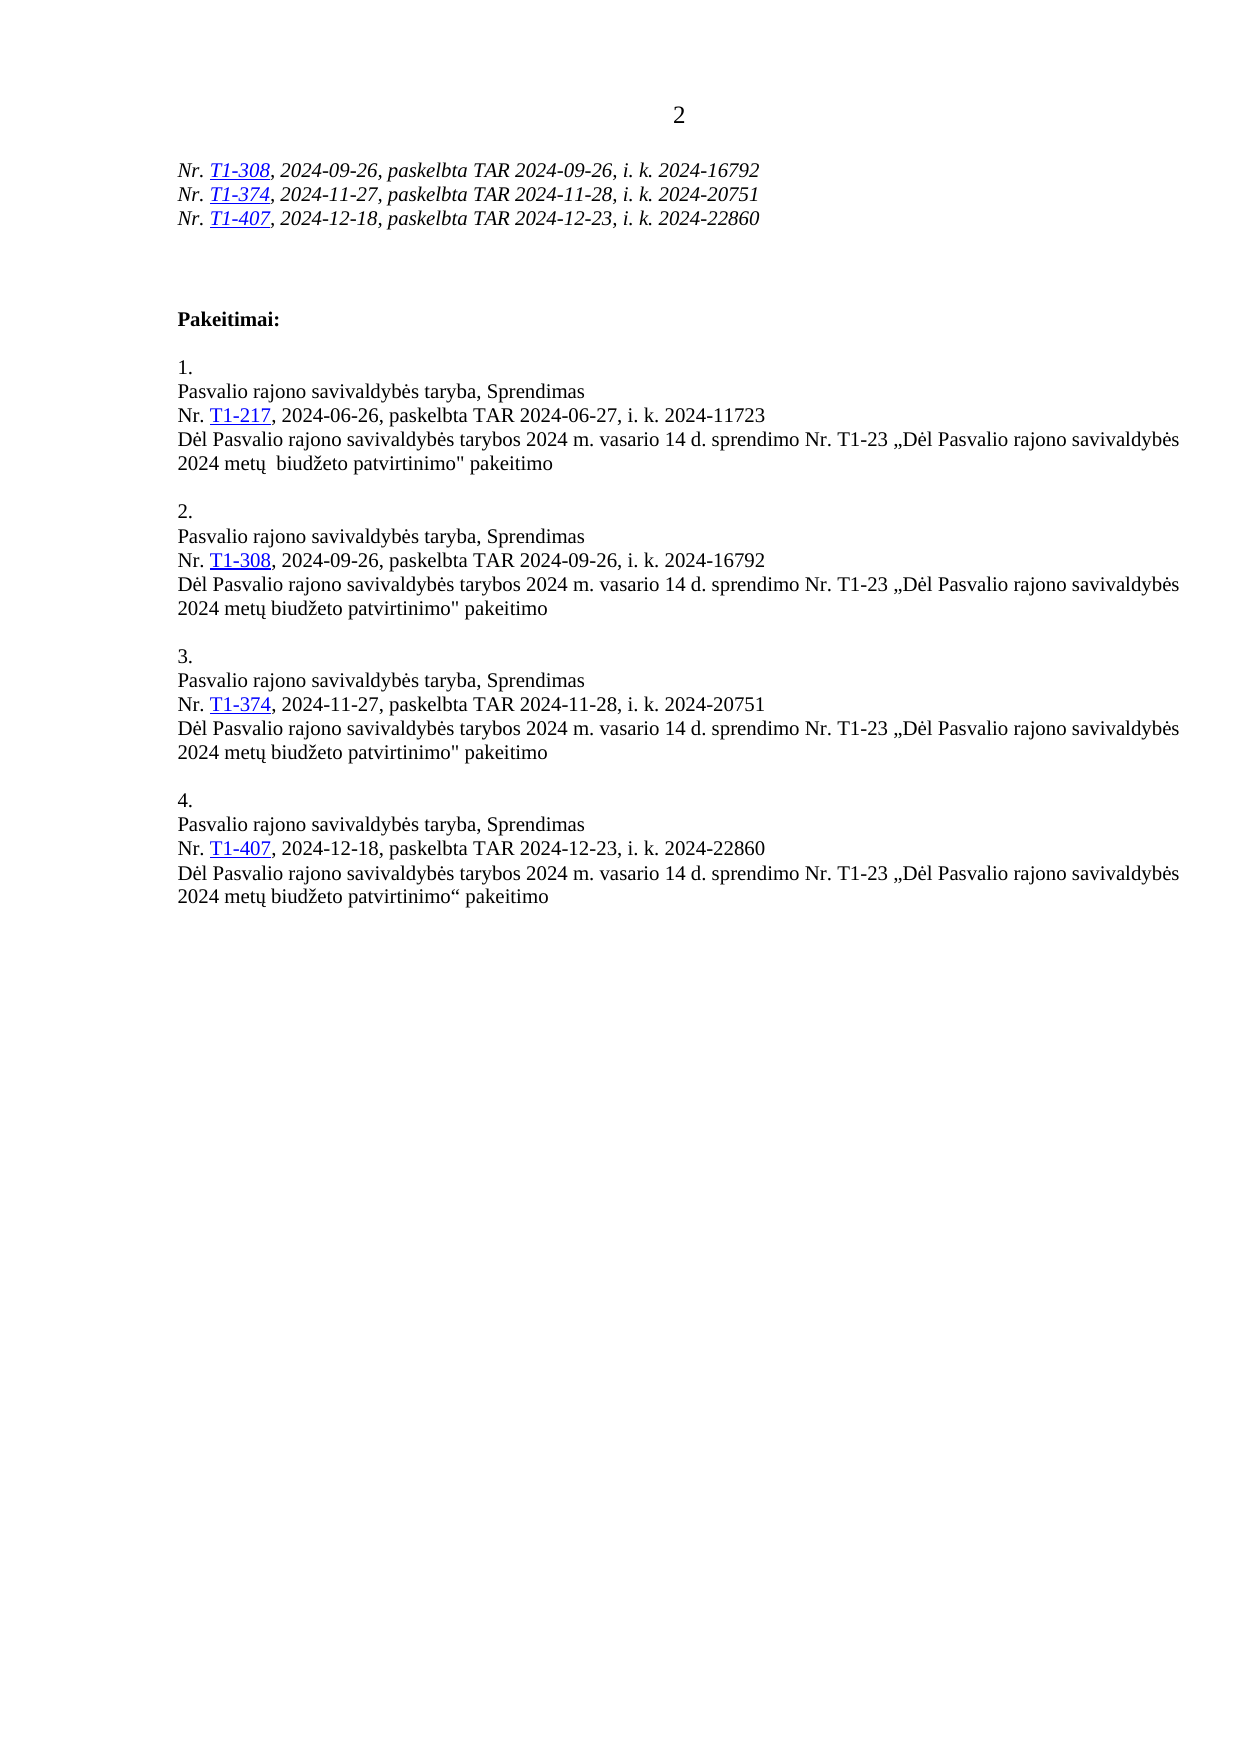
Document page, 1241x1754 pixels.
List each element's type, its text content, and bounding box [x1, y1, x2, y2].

text Pasvalio rajono savivaldybės taryba, Sprendimas [177, 379, 1181, 403]
text 2. [177, 499, 1181, 523]
text Pasvalio rajono savivaldybės taryba, Sprendimas [177, 812, 1181, 836]
text Nr. T1-407, 2024-12-18, paskelbta TAR 2024-12-23, i. k. 2024-22860 [177, 206, 1181, 230]
text 3. [177, 644, 1181, 668]
text Pasvalio rajono savivaldybės taryba, Sprendimas [177, 523, 1181, 548]
text Nr. T1-217, 2024-06-26, paskelbta TAR 2024-06-27, i. k. 2024-11723 [177, 403, 1181, 427]
text Dėl Pasvalio rajono savivaldybės tarybos 2024 m. vasario 14 d. sprendimo Nr. T1-23 „Dėl Pasvalio rajono savivaldybės 2024 metų biudžeto patvirtinimo“ pakeitimo [177, 860, 1181, 908]
text Nr. T1-308, 2024-09-26, paskelbta TAR 2024-09-26, i. k. 2024-16792 [177, 158, 1181, 182]
text Dėl Pasvalio rajono savivaldybės tarybos 2024 m. vasario 14 d. sprendimo Nr. T1-23 „Dėl Pasvalio rajono savivaldybės 2024 metų biudžeto patvirtinimo" pakeitimo [177, 427, 1181, 475]
text Nr. T1-374, 2024-11-27, paskelbta TAR 2024-11-28, i. k. 2024-20751 [177, 692, 1181, 716]
text Dėl Pasvalio rajono savivaldybės tarybos 2024 m. vasario 14 d. sprendimo Nr. T1-23 „Dėl Pasvalio rajono savivaldybės 2024 metų biudžeto patvirtinimo" pakeitimo [177, 716, 1181, 764]
text 1. [177, 355, 1181, 379]
text Pasvalio rajono savivaldybės taryba, Sprendimas [177, 668, 1181, 692]
text 4. [177, 788, 1181, 812]
text Nr. T1-407, 2024-12-18, paskelbta TAR 2024-12-23, i. k. 2024-22860 [177, 836, 1181, 860]
text Dėl Pasvalio rajono savivaldybės tarybos 2024 m. vasario 14 d. sprendimo Nr. T1-23 „Dėl Pasvalio rajono savivaldybės 2024 metų biudžeto patvirtinimo" pakeitimo [177, 572, 1181, 620]
text Nr. T1-308, 2024-09-26, paskelbta TAR 2024-09-26, i. k. 2024-16792 [177, 548, 1181, 572]
text Nr. T1-374, 2024-11-27, paskelbta TAR 2024-11-28, i. k. 2024-20751 [177, 182, 1181, 206]
text Pakeitimai: [177, 307, 1181, 331]
